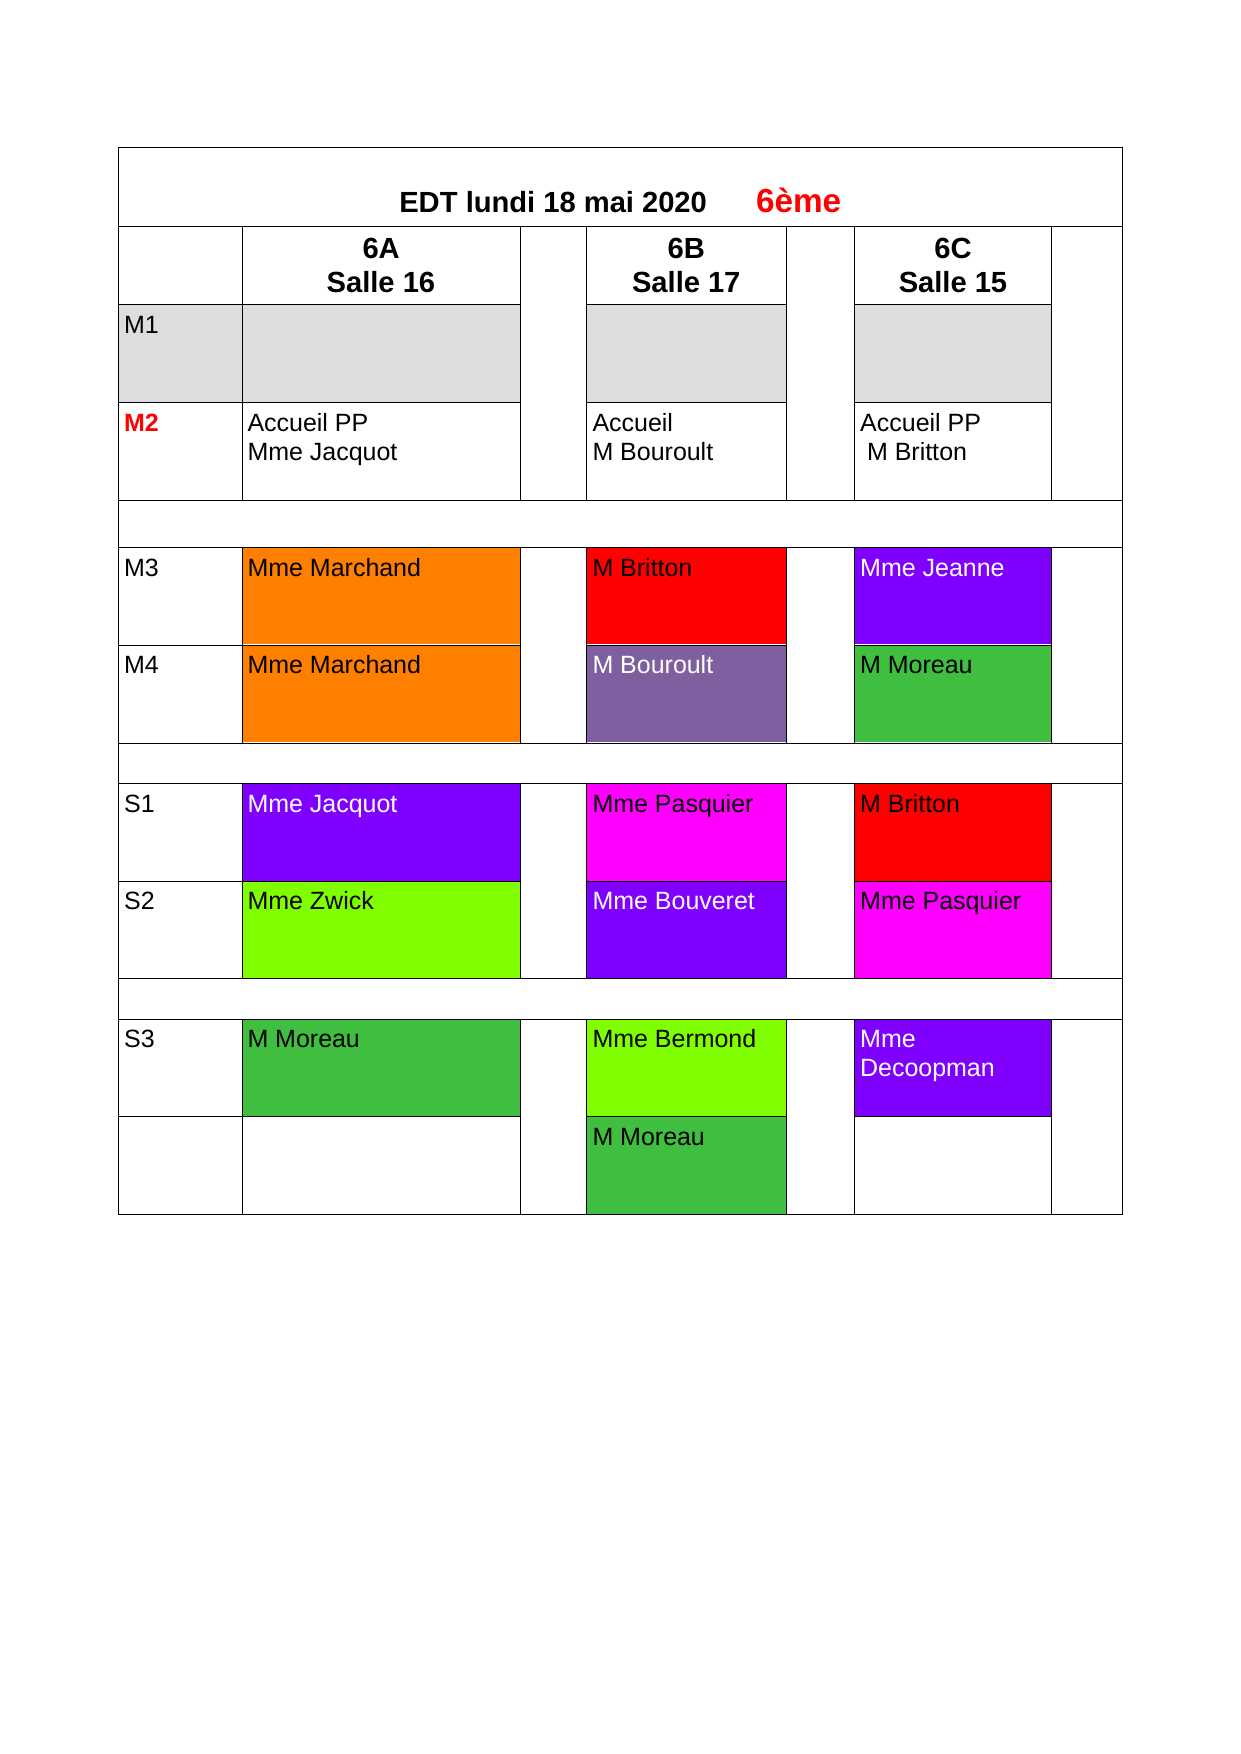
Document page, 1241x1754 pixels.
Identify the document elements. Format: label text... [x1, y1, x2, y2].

table_cell M1 [119, 305, 242, 402]
table_cell 6C Salle 15 [855, 227, 1051, 304]
table_cell M4 [119, 646, 242, 742]
table_cell [1052, 227, 1122, 500]
table_cell M3 [119, 548, 242, 644]
table_cell [855, 305, 1051, 402]
table_cell [119, 227, 242, 304]
table_cell [1052, 784, 1122, 978]
table_cell Mme Bouveret [587, 882, 786, 978]
table_cell [787, 1020, 854, 1214]
table_header EDT lundi 18 mai 2020 6ème [119, 148, 1122, 226]
table_cell [855, 1117, 1051, 1214]
table_cell 6B Salle 17 [587, 227, 786, 304]
table_cell Accueil PP Mme Jacquot [243, 403, 520, 500]
table_cell Mme Pasquier [855, 882, 1051, 978]
table_cell [119, 744, 1122, 783]
table_cell [1052, 548, 1122, 742]
table_cell [787, 227, 854, 500]
table_cell Accueil M Bouroult [587, 403, 786, 500]
table_cell S1 [119, 784, 242, 881]
table_cell [521, 784, 586, 978]
table_cell M2 [119, 403, 242, 500]
table_cell Mme Bermond [587, 1020, 786, 1116]
table_cell Mme Zwick [243, 882, 520, 978]
table_cell [243, 305, 520, 402]
table_cell [243, 1117, 520, 1214]
table_cell M Britton [855, 784, 1051, 881]
table_cell [119, 1117, 242, 1214]
table_cell [587, 305, 786, 402]
table_cell Mme Jeanne [855, 548, 1051, 644]
table_cell 6A Salle 16 [243, 227, 520, 304]
table_cell M Moreau [587, 1117, 786, 1214]
table_cell Accueil PP M Britton [855, 403, 1051, 500]
table_cell [521, 548, 586, 742]
table_cell Mme Decoopman [855, 1020, 1051, 1116]
table_cell S2 [119, 882, 242, 978]
table_cell M Britton [587, 548, 786, 644]
table_cell [521, 227, 586, 500]
table_cell M Moreau [855, 646, 1051, 742]
table_cell Mme Jacquot [243, 784, 520, 881]
table_cell M Moreau [243, 1020, 520, 1116]
table_cell [521, 1020, 586, 1214]
table_cell [787, 548, 854, 742]
table_cell S3 [119, 1020, 242, 1116]
table_cell [1052, 1020, 1122, 1214]
table_cell [787, 784, 854, 978]
table_cell M Bouroult [587, 646, 786, 742]
table_cell [119, 979, 1122, 1019]
table_cell Mme Pasquier [587, 784, 786, 881]
table_cell [119, 501, 1122, 547]
table_cell Mme Marchand [243, 646, 520, 742]
table_cell Mme Marchand [243, 548, 520, 644]
